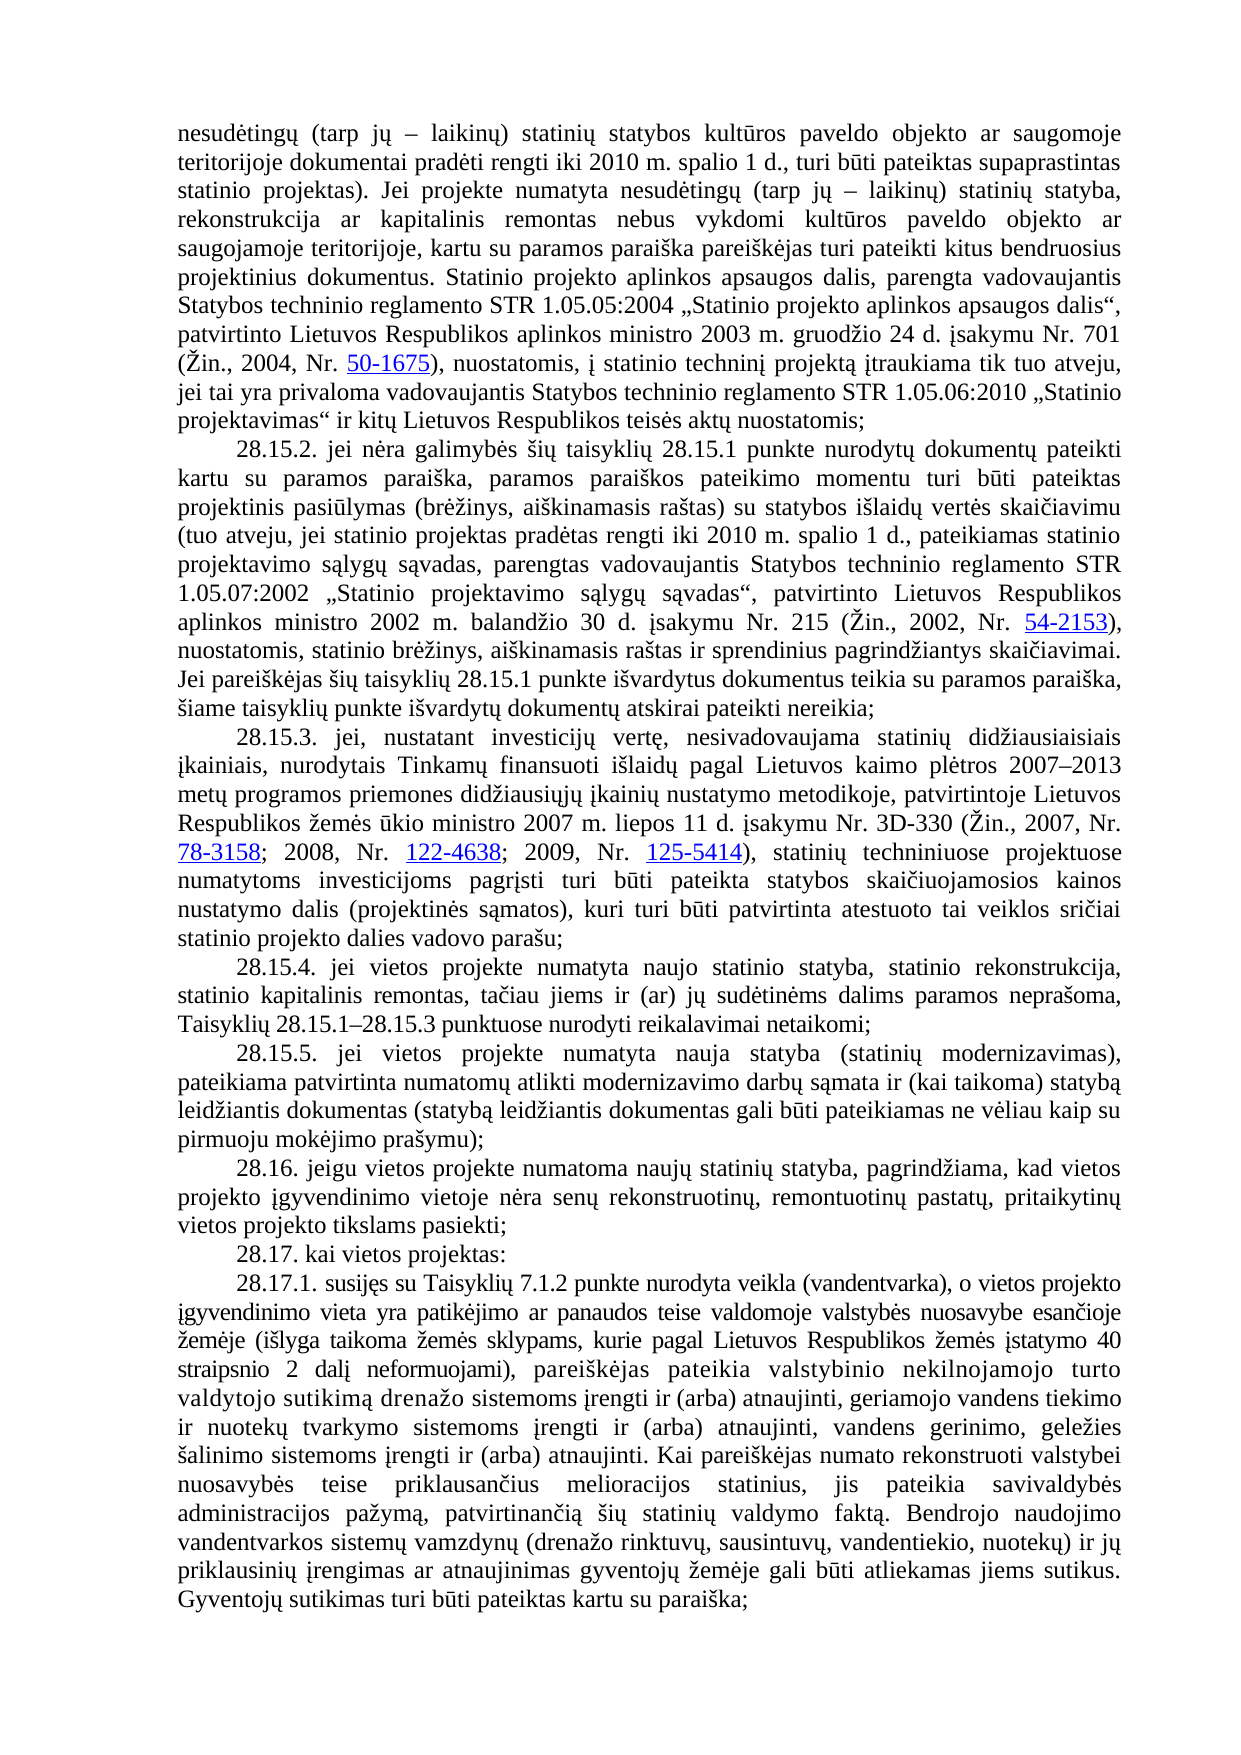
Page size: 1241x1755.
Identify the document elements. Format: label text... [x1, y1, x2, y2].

text 28.17.1. susijęs su Taisyklių 7.1.2 punkte nurodyta veikla (vandentvarka), o vietos projekto įgyvendinimo vieta yra patikėjimo ar panaudos teise valdomoje valstybės nuosavybe esančioje žemėje (išlyga taikoma žemės sklypams, kurie pagal Lietuvos Respublikos žemės įstatymo 40 straipsnio 2 dalį neformuojami), pareiškėjas pateikia valstybinio nekilnojamojo turto valdytojo sutikimą drenažo sistemoms įrengti ir (arba) atnaujinti, geriamojo vandens tiekimo ir nuotekų tvarkymo sistemoms įrengti ir (arba) atnaujinti, vandens gerinimo, geležies šalinimo sistemoms įrengti ir (arba) atnaujinti. Kai pareiškėjas numato rekonstruoti valstybei nuosavybės teise priklausančius melioracijos statinius, jis pateikia savivaldybės administracijos pažymą, patvirtinančią šių statinių valdymo faktą. Bendrojo naudojimo vandentvarkos sistemų vamzdynų (drenažo rinktuvų, sausintuvų, vandentiekio, nuotekų) ir jų priklausinių įrengimas ar atnaujinimas gyventojų žemėje gali būti atliekamas jiems sutikus. Gyventojų sutikimas turi būti pateiktas kartu su paraiška; [177, 1268, 1122, 1613]
text 28.15.2. jei nėra galimybės šių taisyklių 28.15.1 punkte nurodytų dokumentų pateikti kartu su paramos paraiška, paramos paraiškos pateikimo momentu turi būti pateiktas projektinis pasiūlymas (brėžinys, aiškinamasis raštas) su statybos išlaidų vertės skaičiavimu (tuo atveju, jei statinio projektas pradėtas rengti iki 2010 m. spalio 1 d., pateikiamas statinio projektavimo sąlygų sąvadas, parengtas vadovaujantis Statybos techninio reglamento STR 1.05.07:2002 „Statinio projektavimo sąlygų sąvadas“, patvirtinto Lietuvos Respublikos aplinkos ministro 2002 m. balandžio 30 d. įsakymu Nr. 215 (Žin., 2002, Nr. 54-2153), nuostatomis, statinio brėžinys, aiškinamasis raštas ir sprendinius pagrindžiantys skaičiavimai. Jei pareiškėjas šių taisyklių 28.15.1 punkte išvardytus dokumentus teikia su paramos paraiška, šiame taisyklių punkte išvardytų dokumentų atskirai pateikti nereikia; [177, 434, 1122, 722]
text 28.15.4. jei vietos projekte numatyta naujo statinio statyba, statinio rekonstrukcija, statinio kapitalinis remontas, tačiau jiems ir (ar) jų sudėtinėms dalims paramos neprašoma, Taisyklių 28.15.1–28.15.3 punktuose nurodyti reikalavimai netaikomi; [177, 952, 1122, 1038]
text 28.17. kai vietos projektas: [177, 1239, 1122, 1268]
text 28.15.3. jei, nustatant investicijų vertę, nesivadovaujama statinių didžiausiaisiais įkainiais, nurodytais Tinkamų finansuoti išlaidų pagal Lietuvos kaimo plėtros 2007–2013 metų programos priemones didžiausiųjų įkainių nustatymo metodikoje, patvirtintoje Lietuvos Respublikos žemės ūkio ministro 2007 m. liepos 11 d. įsakymu Nr. 3D-330 (Žin., 2007, Nr. 78-3158; 2008, Nr. 122-4638; 2009, Nr. 125-5414), statinių techniniuose projektuose numatytoms investicijoms pagrįsti turi būti pateikta statybos skaičiuojamosios kainos nustatymo dalis (projektinės sąmatos), kuri turi būti patvirtinta atestuoto tai veiklos sričiai statinio projekto dalies vadovo parašu; [177, 722, 1122, 952]
text 28.16. jeigu vietos projekte numatoma naujų statinių statyba, pagrindžiama, kad vietos projekto įgyvendinimo vietoje nėra senų rekonstruotinų, remontuotinų pastatų, pritaikytinų vietos projekto tikslams pasiekti; [177, 1153, 1122, 1239]
text 28.15.5. jei vietos projekte numatyta nauja statyba (statinių modernizavimas), pateikiama patvirtinta numatomų atlikti modernizavimo darbų sąmata ir (kai taikoma) statybą leidžiantis dokumentas (statybą leidžiantis dokumentas gali būti pateikiamas ne vėliau kaip su pirmuoju mokėjimo prašymu); [177, 1038, 1122, 1153]
text nesudėtingų (tarp jų – laikinų) statinių statybos kultūros paveldo objekto ar saugomoje teritorijoje dokumentai pradėti rengti iki 2010 m. spalio 1 d., turi būti pateiktas supaprastintas statinio projektas). Jei projekte numatyta nesudėtingų (tarp jų – laikinų) statinių statyba, rekonstrukcija ar kapitalinis remontas nebus vykdomi kultūros paveldo objekto ar saugojamoje teritorijoje, kartu su paramos paraiška pareiškėjas turi pateikti kitus bendruosius projektinius dokumentus. Statinio projekto aplinkos apsaugos dalis, parengta vadovaujantis Statybos techninio reglamento STR 1.05.05:2004 „Statinio projekto aplinkos apsaugos dalis“, patvirtinto Lietuvos Respublikos aplinkos ministro 2003 m. gruodžio 24 d. įsakymu Nr. 701 (Žin., 2004, Nr. 50-1675), nuostatomis, į statinio techninį projektą įtraukiama tik tuo atveju, jei tai yra privaloma vadovaujantis Statybos techninio reglamento STR 1.05.06:2010 „Statinio projektavimas“ ir kitų Lietuvos Respublikos teisės aktų nuostatomis; [177, 118, 1122, 434]
